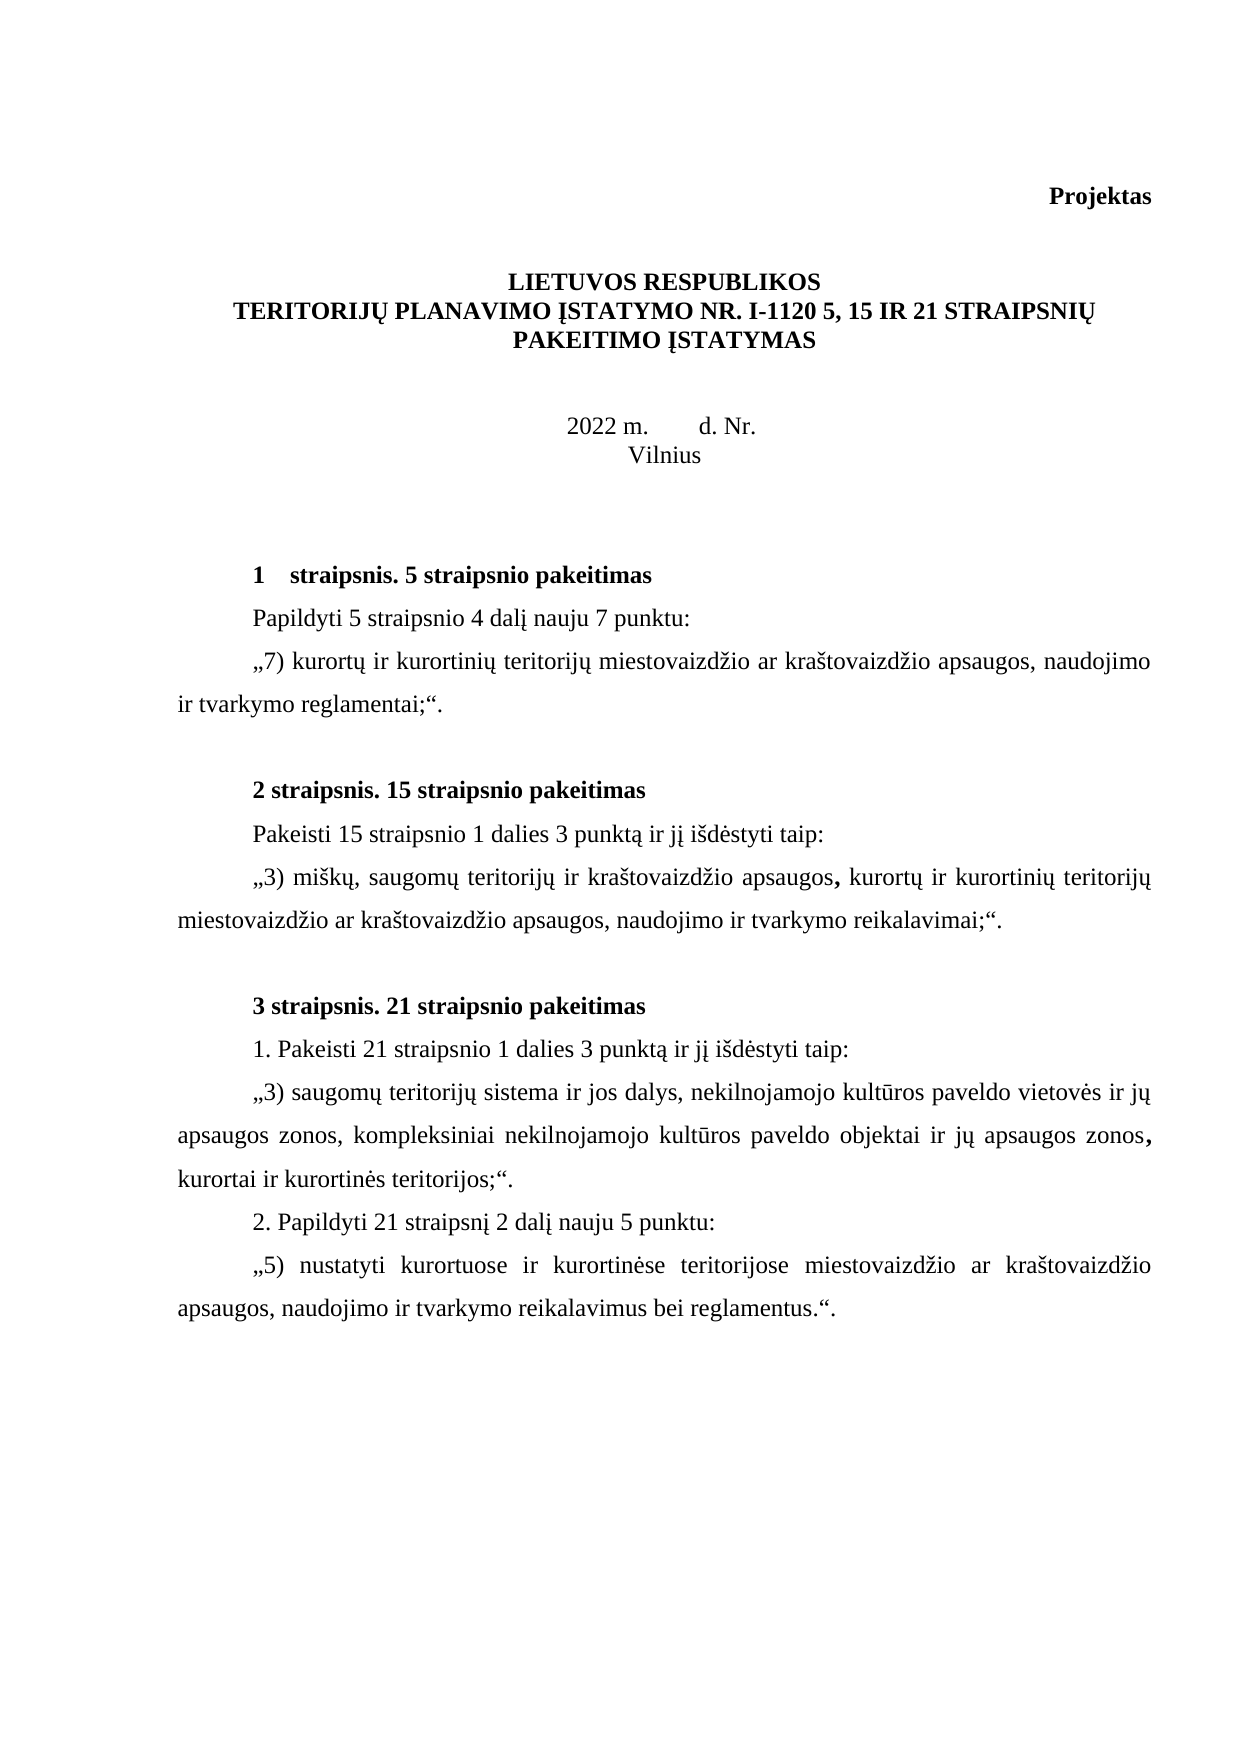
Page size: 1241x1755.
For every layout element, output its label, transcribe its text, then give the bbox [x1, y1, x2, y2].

text LIETUVOS RESPUBLIKOS [177, 267, 1152, 296]
text TERITORIJŲ PLANAVIMO ĮSTATYMO NR. I-1120 5, 15 ir 21 STRAIPSNIų PAKEITIMO ĮSTATYMAS [177, 296, 1152, 353]
text Pakeisti 15 straipsnio 1 dalies 3 punktą ir jį išdėstyti taip: [177, 819, 1152, 847]
text „3) miškų, saugomų teritorijų ir kraštovaizdžio apsaugos, kurortų ir kurortinių teritorijų miestovaizdžio ar kraštovaizdžio apsaugos, naudojimo ir tvarkymo reikalavimai;“. [177, 862, 1152, 934]
text „7) kurortų ir kurortinių teritorijų miestovaizdžio ar kraštovaizdžio apsaugos, naudojimo ir tvarkymo reglamentai;“. [177, 646, 1152, 718]
text „3) saugomų teritorijų sistema ir jos dalys, nekilnojamojo kultūros paveldo vietovės ir jų apsaugos zonos, kompleksiniai nekilnojamojo kultūros paveldo objektai ir jų apsaugos zonos, kurortai ir kurortinės teritorijos;“. [177, 1077, 1152, 1192]
text Papildyti 5 straipsnio 4 dalį nauju 7 punktu: [177, 603, 1152, 632]
text Projektas [177, 181, 1152, 210]
text 2 straipsnis. 15 straipsnio pakeitimas [177, 776, 1152, 804]
text 3 straipsnis. 21 straipsnio pakeitimas [177, 991, 1152, 1020]
text 2022 m. d. Nr. [177, 411, 1152, 440]
text „5) nustatyti kurortuose ir kurortinėse teritorijose miestovaizdžio ar kraštovaizdžio apsaugos, naudojimo ir tvarkymo reikalavimus bei reglamentus.“. [177, 1250, 1152, 1322]
text 2. Papildyti 21 straipsnį 2 dalį nauju 5 punktu: [177, 1207, 1152, 1236]
text Vilnius [177, 440, 1152, 468]
text 1. Pakeisti 21 straipsnio 1 dalies 3 punktą ir jį išdėstyti taip: [177, 1034, 1152, 1063]
text 1 straipsnis. 5 straipsnio pakeitimas [252, 560, 1152, 589]
